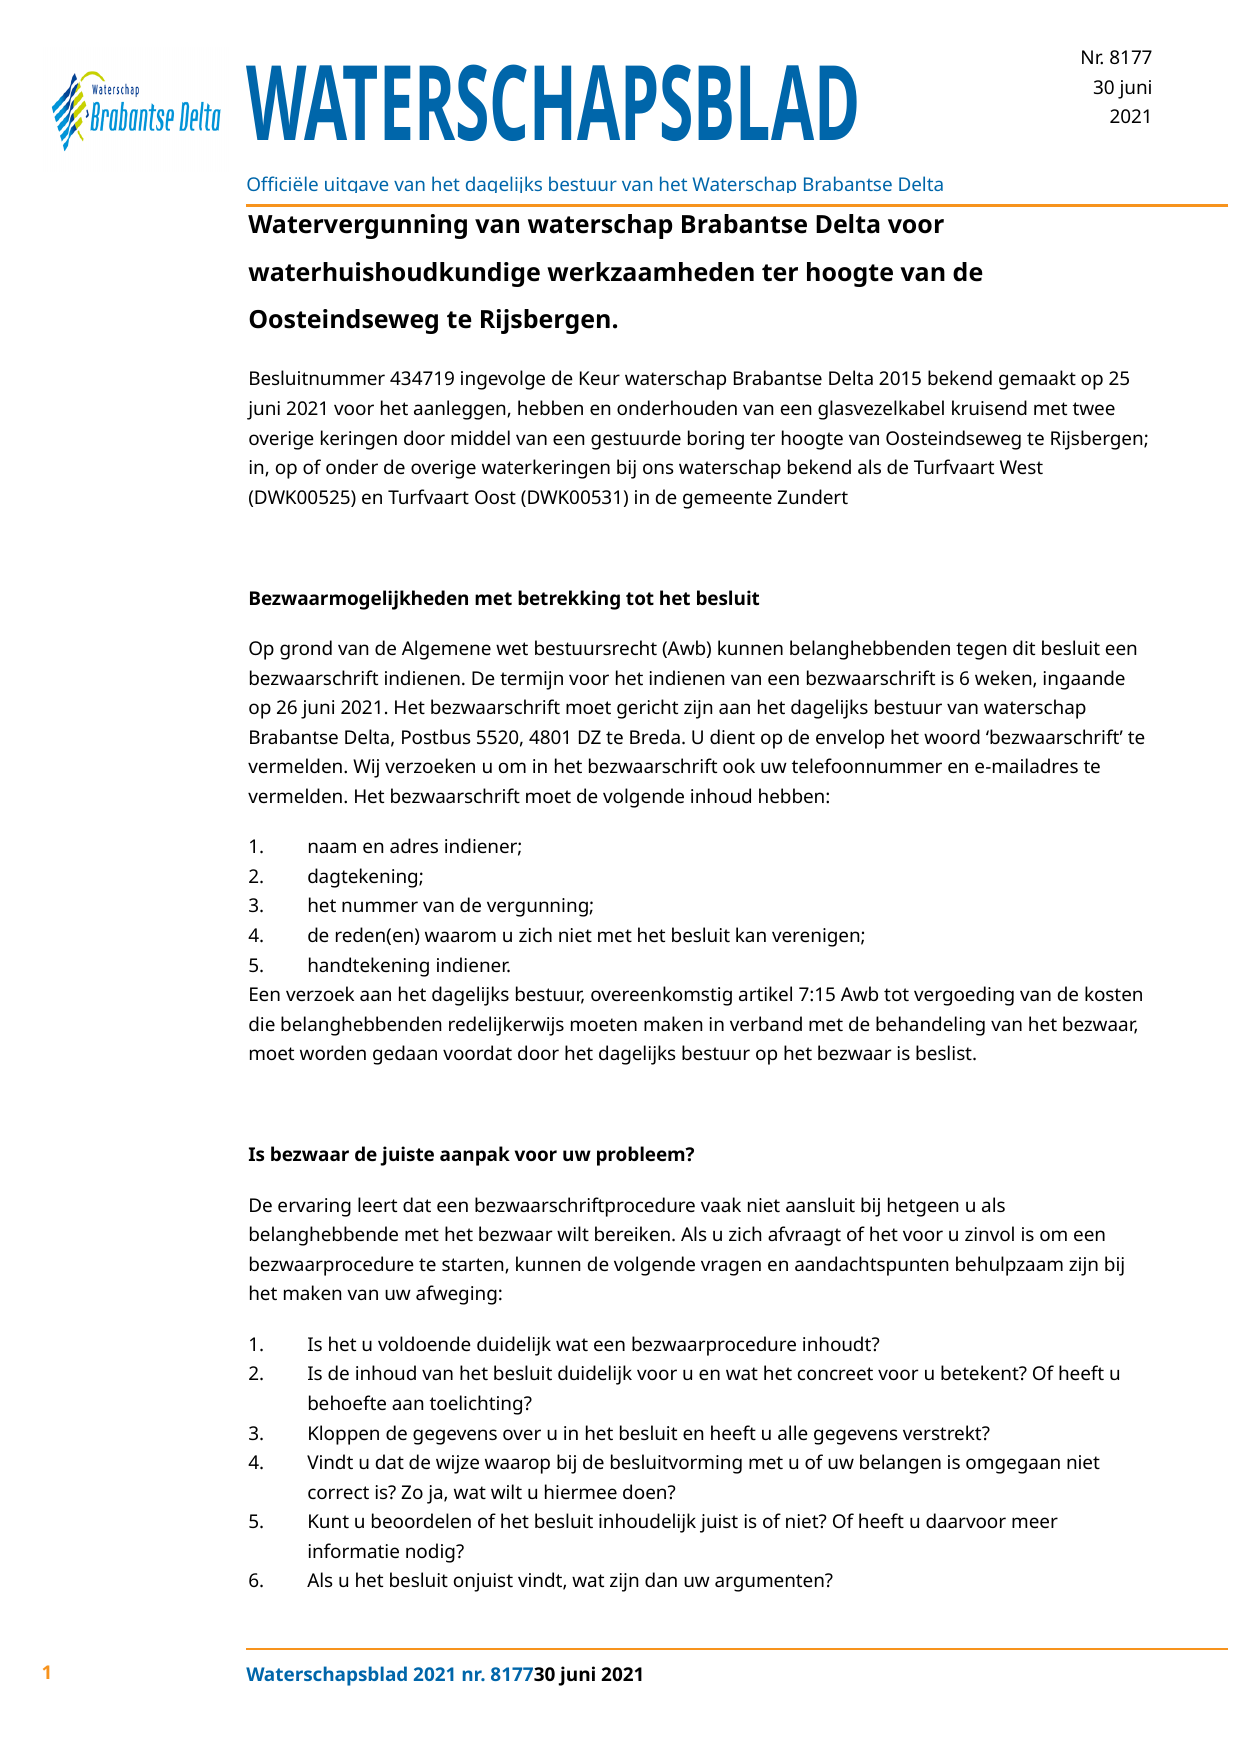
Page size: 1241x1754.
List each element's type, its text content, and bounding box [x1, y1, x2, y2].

list het nummer van de vergunning; [248, 893, 1152, 918]
list Is de inhoud van het besluit duidelijk voor u en wat het concreet voor u betekent? Of heeft u behoefte aan toelichting? [248, 1361, 1152, 1416]
list handtekening indiener. [248, 952, 1152, 977]
list Als u het besluit onjuist vindt, wat zijn dan uw argumenten? [248, 1568, 1152, 1593]
list Is het u voldoende duidelijk wat een bezwaarprocedure inhoudt? [248, 1331, 1152, 1357]
list Vindt u dat de wijze waarop bij de besluitvorming met u of uw belangen is omgegaan niet correct is? Zo ja, wat wilt u hiermee doen? [248, 1449, 1152, 1504]
list dagtekening; [248, 863, 1152, 889]
text De ervaring leert dat een bezwaarschriftprocedure vaak niet aansluit bij hetgeen u als belanghebbende met het bezwaar wilt bereiken. Als u zich afvraagt of het voor u zinvol is om een bezwaarprocedure te starten, kunnen de volgende vragen en aandachtspunten behulpzaam zijn bij het maken van uw afweging: [248, 1192, 1152, 1306]
text Besluitnummer 434719 ingevolge de Keur waterschap Brabantse Delta 2015 bekend gemaakt op 25 juni 2021 voor het aanleggen, hebben en onderhouden van een glasvezelkabel kruisend met twee overige keringen door middel van een gestuurde boring ter hoogte van Oosteindseweg te Rijsbergen; in, op of onder de overige waterkeringen bij ons waterschap bekend als de Turfvaart West (DWK00525) en Turfvaart Oost (DWK00531) in de gemeente Zundert [248, 366, 1152, 509]
text Op grond van de Algemene wet bestuursrecht (Awb) kunnen belanghebbenden tegen dit besluit een bezwaarschrift indienen. De termijn voor het indienen van een bezwaarschrift is 6 weken, ingaande op 26 juni 2021. Het bezwaarschrift moet gericht zijn aan het dagelijks bestuur van waterschap Brabantse Delta, Postbus 5520, 4801 DZ te Breda. U dient op de envelop het woord ‘bezwaarschrift’ te vermelden. Wij verzoeken u om in het bezwaarschrift ook uw telefoonnummer en e‑mailadres te vermelden. Het bezwaarschrift moet de volgende inhoud hebben: [248, 635, 1152, 809]
list Kunt u beoordelen of het besluit inhoudelijk juist is of niet? Of heeft u daarvoor meer informatie nodig? [248, 1508, 1152, 1564]
text Is bezwaar de juiste aanpak voor uw probleem? [248, 1141, 1152, 1167]
text Een verzoek aan het dagelijks bestuur, overeenkomstig artikel 7:15 Awb tot vergoeding van de kosten die belanghebbenden redelijkerwijs moeten maken in verband met de behandeling van het bezwaar, moet worden gedaan voordat door het dagelijks bestuur op het bezwaar is beslist. [248, 981, 1152, 1066]
text Watervergunning van waterschap Brabantse Delta voor waterhuishoudkundige werkzaamheden ter hoogte van de Oosteindseweg te Rijsbergen. [248, 207, 1152, 336]
list Kloppen de gegevens over u in het besluit en heeft u alle gegevens verstrekt? [248, 1420, 1152, 1445]
list de reden(en) waarom u zich niet met het besluit kan verenigen; [248, 922, 1152, 948]
text Bezwaarmogelijkheden met betrekking tot het besluit [248, 585, 1152, 610]
list naam en adres indiener; [248, 833, 1152, 859]
picture [41, 47, 231, 172]
